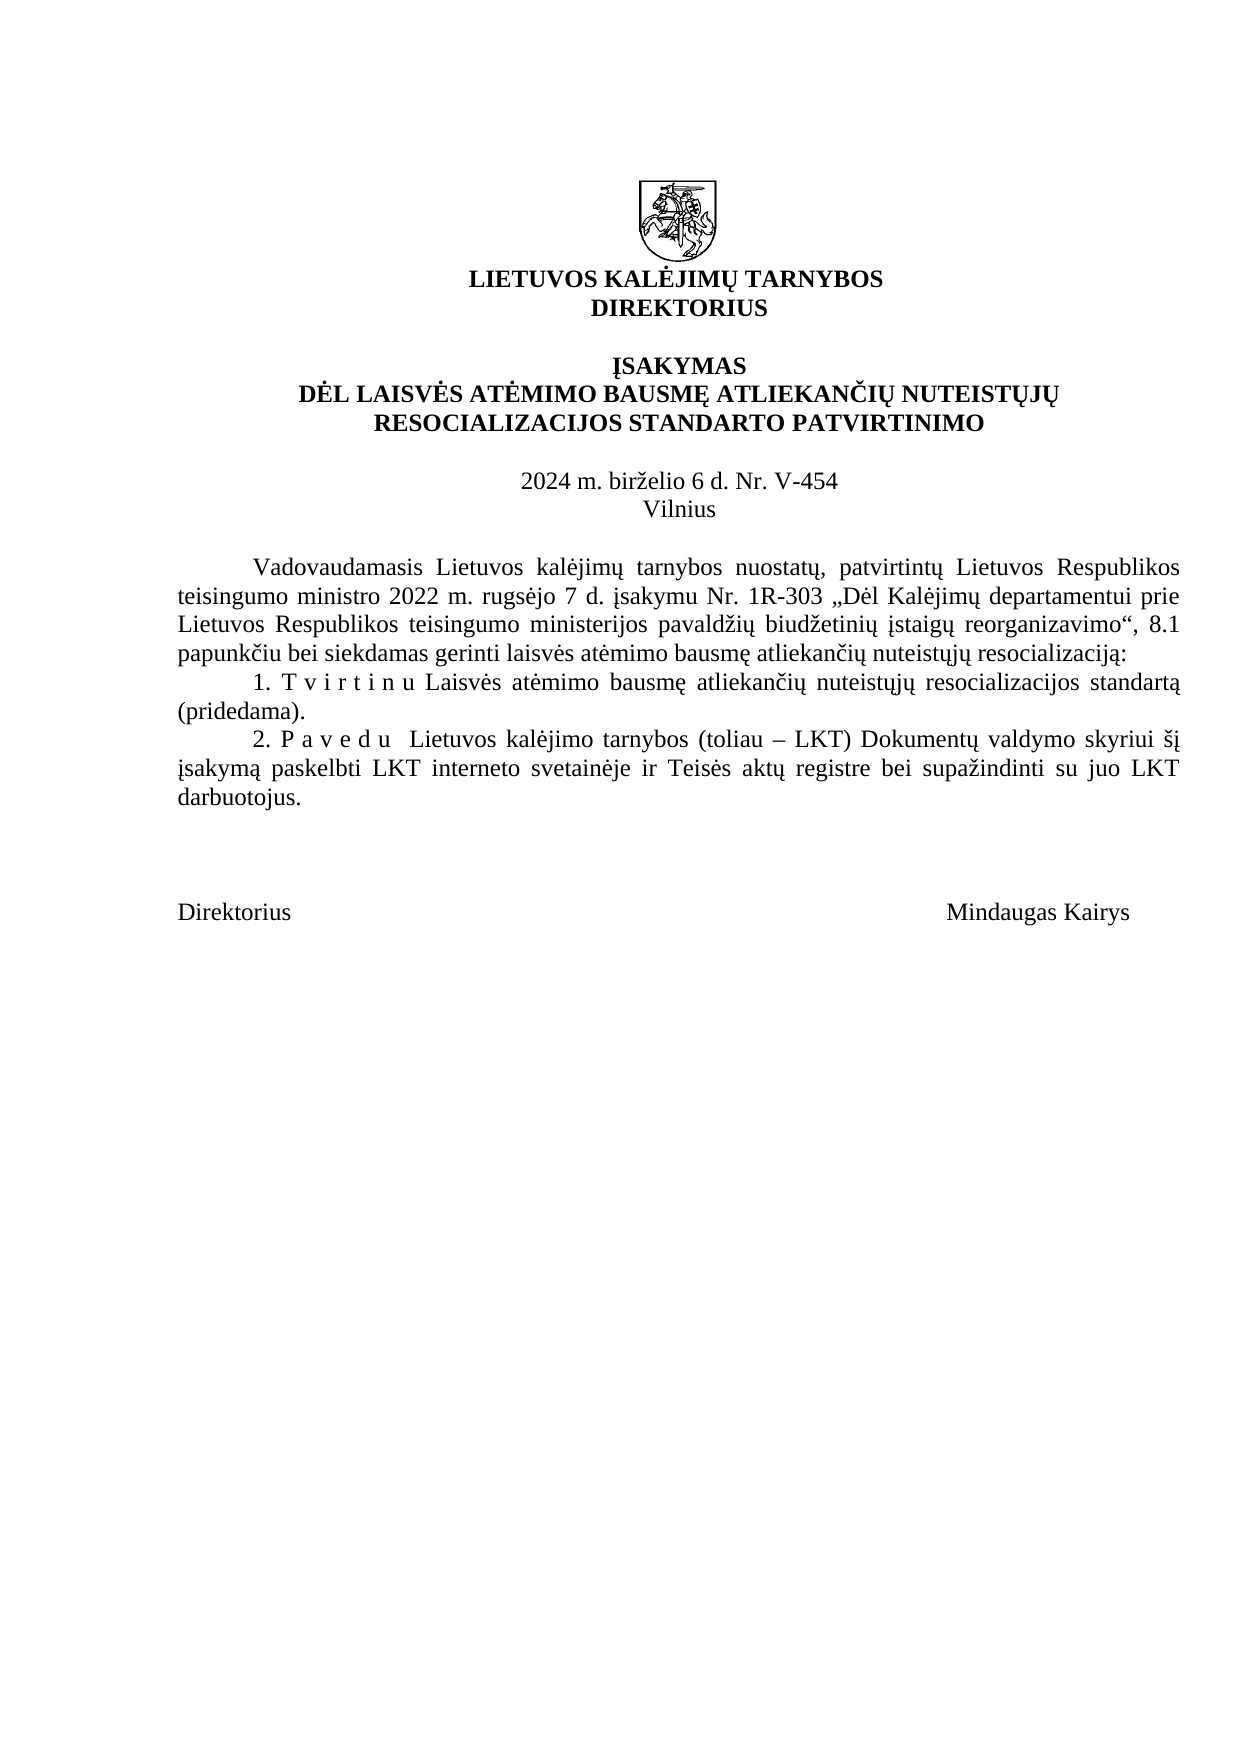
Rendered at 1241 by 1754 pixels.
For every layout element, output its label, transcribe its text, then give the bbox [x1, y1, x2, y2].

text 2024 m. birželio 6 d. Nr. V-454 [177, 466, 1181, 494]
text ĮSAKYMAS [177, 351, 1181, 379]
text Vadovaudamasis Lietuvos kalėjimų tarnybos nuostatų, patvirtintų Lietuvos Respublikos teisingumo ministro 2022 m. rugsėjo 7 d. įsakymu Nr. 1R-303 „Dėl Kalėjimų departamentui prie Lietuvos Respublikos teisingumo ministerijos pavaldžių biudžetinių įstaigų reorganizavimo“, 8.1 papunkčiu bei siekdamas gerinti laisvės atėmimo bausmę atliekančių nuteistųjų resocializaciją: [177, 552, 1181, 667]
text Vilnius [177, 494, 1181, 523]
text DĖL LAISVĖS ATĖMIMO BAUSMĘ ATLIEKANČIŲ NUTEISTŲJŲ RESOCIALIZACIJOS STANDARTO PATVIRTINIMO [177, 379, 1181, 437]
subtitle LIETUVOS KALĖJIMŲ TARNYBOS [177, 264, 1181, 293]
text Direktorius Mindaugas Kairys [177, 897, 1181, 926]
text DIREKTORIUS [177, 293, 1181, 322]
text 2. Pavedu Lietuvos kalėjimo tarnybos (toliau – LKT) Dokumentų valdymo skyriui šį įsakymą paskelbti LKT interneto svetainėje ir Teisės aktų registre bei supažindinti su juo LKT darbuotojus. [177, 724, 1181, 811]
text 1. Tvirtinu Laisvės atėmimo bausmę atliekančių nuteistųjų resocializacijos standartą (pridedama). [177, 667, 1181, 724]
